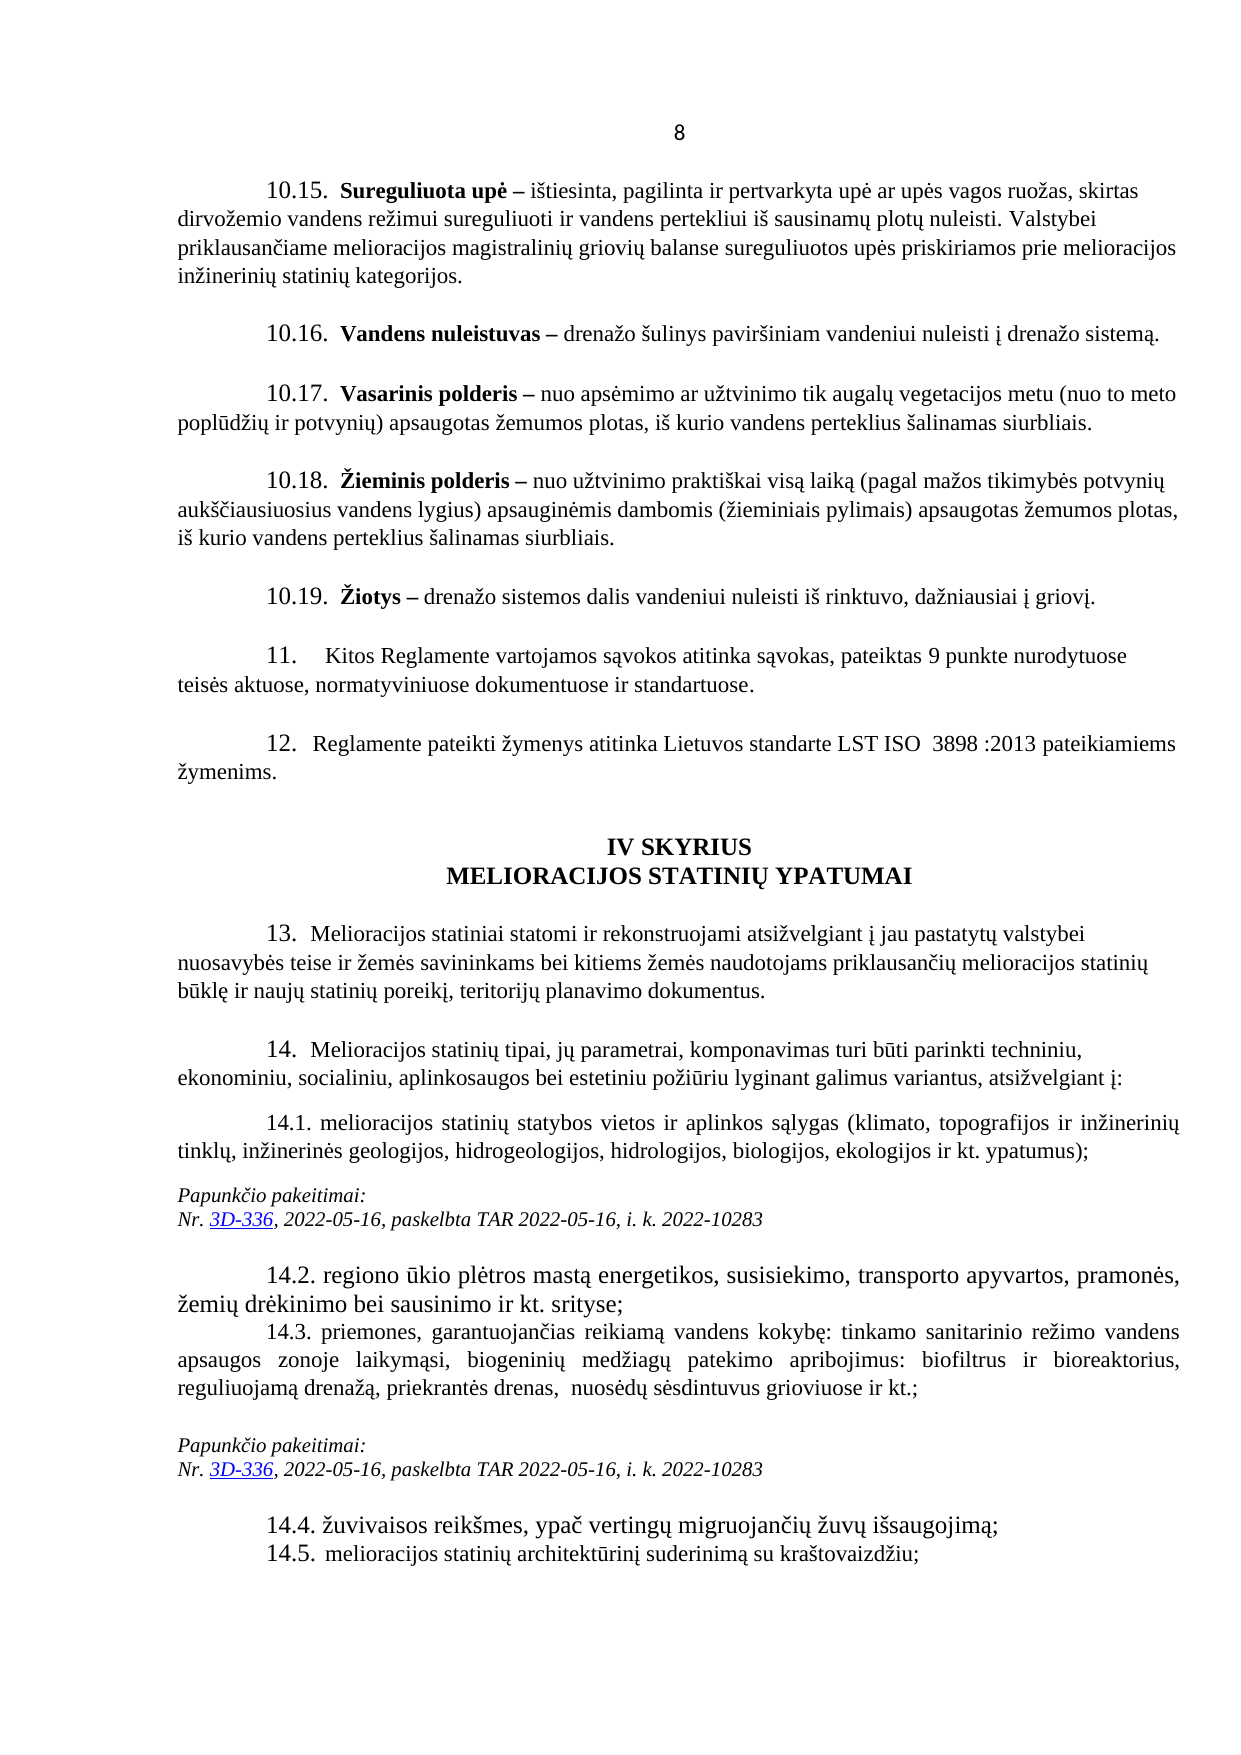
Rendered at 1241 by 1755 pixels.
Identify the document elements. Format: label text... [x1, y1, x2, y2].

text 10.16. Vandens nuleistuvas – drenažo šulinys paviršiniam vandeniui nuleisti į drenažo sistemą. [177, 318, 1181, 347]
text 14.2. regiono ūkio plėtros mastą energetikos, susisiekimo, transporto apyvartos, pramonės, žemių drėkinimo bei sausinimo ir kt. srityse; [177, 1260, 1181, 1318]
text Nr. 3D-336, 2022-05-16, paskelbta TAR 2022-05-16, i. k. 2022-10283 [177, 1457, 1181, 1481]
text 14.3. priemones, garantuojančias reikiamą vandens kokybę: tinkamo sanitarinio režimo vandens apsaugos zonoje laikymąsi, biogeninių medžiagų patekimo apribojimus: biofiltrus ir bioreaktorius, reguliuojamą drenažą, priekrantės drenas, nuosėdų sėsdintuvus grioviuose ir kt.; [177, 1318, 1181, 1400]
text 14. Melioracijos statinių tipai, jų parametrai, komponavimas turi būti parinkti techniniu, ekonominiu, socialiniu, aplinkosaugos bei estetiniu požiūriu lyginant galimus variantus, atsižvelgiant į: [177, 1034, 1181, 1091]
text 14.5. melioracijos statinių architektūrinį suderinimą su kraštovaizdžiu; [177, 1538, 1181, 1567]
text 14.4. žuvivaisos reikšmes, ypač vertingų migruojančių žuvų išsaugojimą; [177, 1510, 1181, 1538]
text 12. Reglamente pateikti žymenys atitinka Lietuvos standarte LST ISO 3898 :2013 pateikiamiems žymenims. [177, 728, 1181, 785]
text 10.15. Sureguliuota upė – ištiesinta, pagilinta ir pertvarkyta upė ar upės vagos ruožas, skirtas dirvožemio vandens režimui sureguliuoti ir vandens pertekliui iš sausinamų plotų nuleisti. Valstybei priklausančiame melioracijos magistralinių griovių balanse sureguliuotos upės priskiriamos prie melioracijos inžinerinių statinių kategorijos. [177, 175, 1181, 288]
text Nr. 3D-336, 2022-05-16, paskelbta TAR 2022-05-16, i. k. 2022-10283 [177, 1207, 1181, 1231]
text 11. Kitos Reglamente vartojamos sąvokos atitinka sąvokas, pateiktas 9 punkte nurodytuose teisės aktuose, normatyviniuose dokumentuose ir standartuose. [177, 640, 1181, 697]
text Papunkčio pakeitimai: [177, 1433, 1181, 1457]
text 10.17. Vasarinis polderis – nuo apsėmimo ar užtvinimo tik augalų vegetacijos metu (nuo to meto poplūdžių ir potvynių) apsaugotas žemumos plotas, iš kurio vandens perteklius šalinamas siurbliais. [177, 378, 1181, 435]
text 10.18. Žieminis polderis – nuo užtvinimo praktiškai visą laiką (pagal mažos tikimybės potvynių aukščiausiuosius vandens lygius) apsauginėmis dambomis (žieminiais pylimais) apsaugotas žemumos plotas, iš kurio vandens perteklius šalinamas siurbliais. [177, 465, 1181, 550]
text 14.1. melioracijos statinių statybos vietos ir aplinkos sąlygas (klimato, topografijos ir inžinerinių tinklų, inžinerinės geologijos, hidrogeologijos, hidrologijos, biologijos, ekologijos ir kt. ypatumus); [177, 1109, 1181, 1164]
text IV SKYRIUS [177, 832, 1181, 861]
text Papunkčio pakeitimai: [177, 1183, 1181, 1207]
text MELIORACIJOS STATINIŲ YPATUMAI [177, 861, 1181, 889]
text 13. Melioracijos statiniai statomi ir rekonstruojami atsižvelgiant į jau pastatytų valstybei nuosavybės teise ir žemės savininkams bei kitiems žemės naudotojams priklausančių melioracijos statinių būklę ir naujų statinių poreikį, teritorijų planavimo dokumentus. [177, 918, 1181, 1003]
text 10.19. Žiotys – drenažo sistemos dalis vandeniui nuleisti iš rinktuvo, dažniausiai į griovį. [177, 581, 1181, 610]
